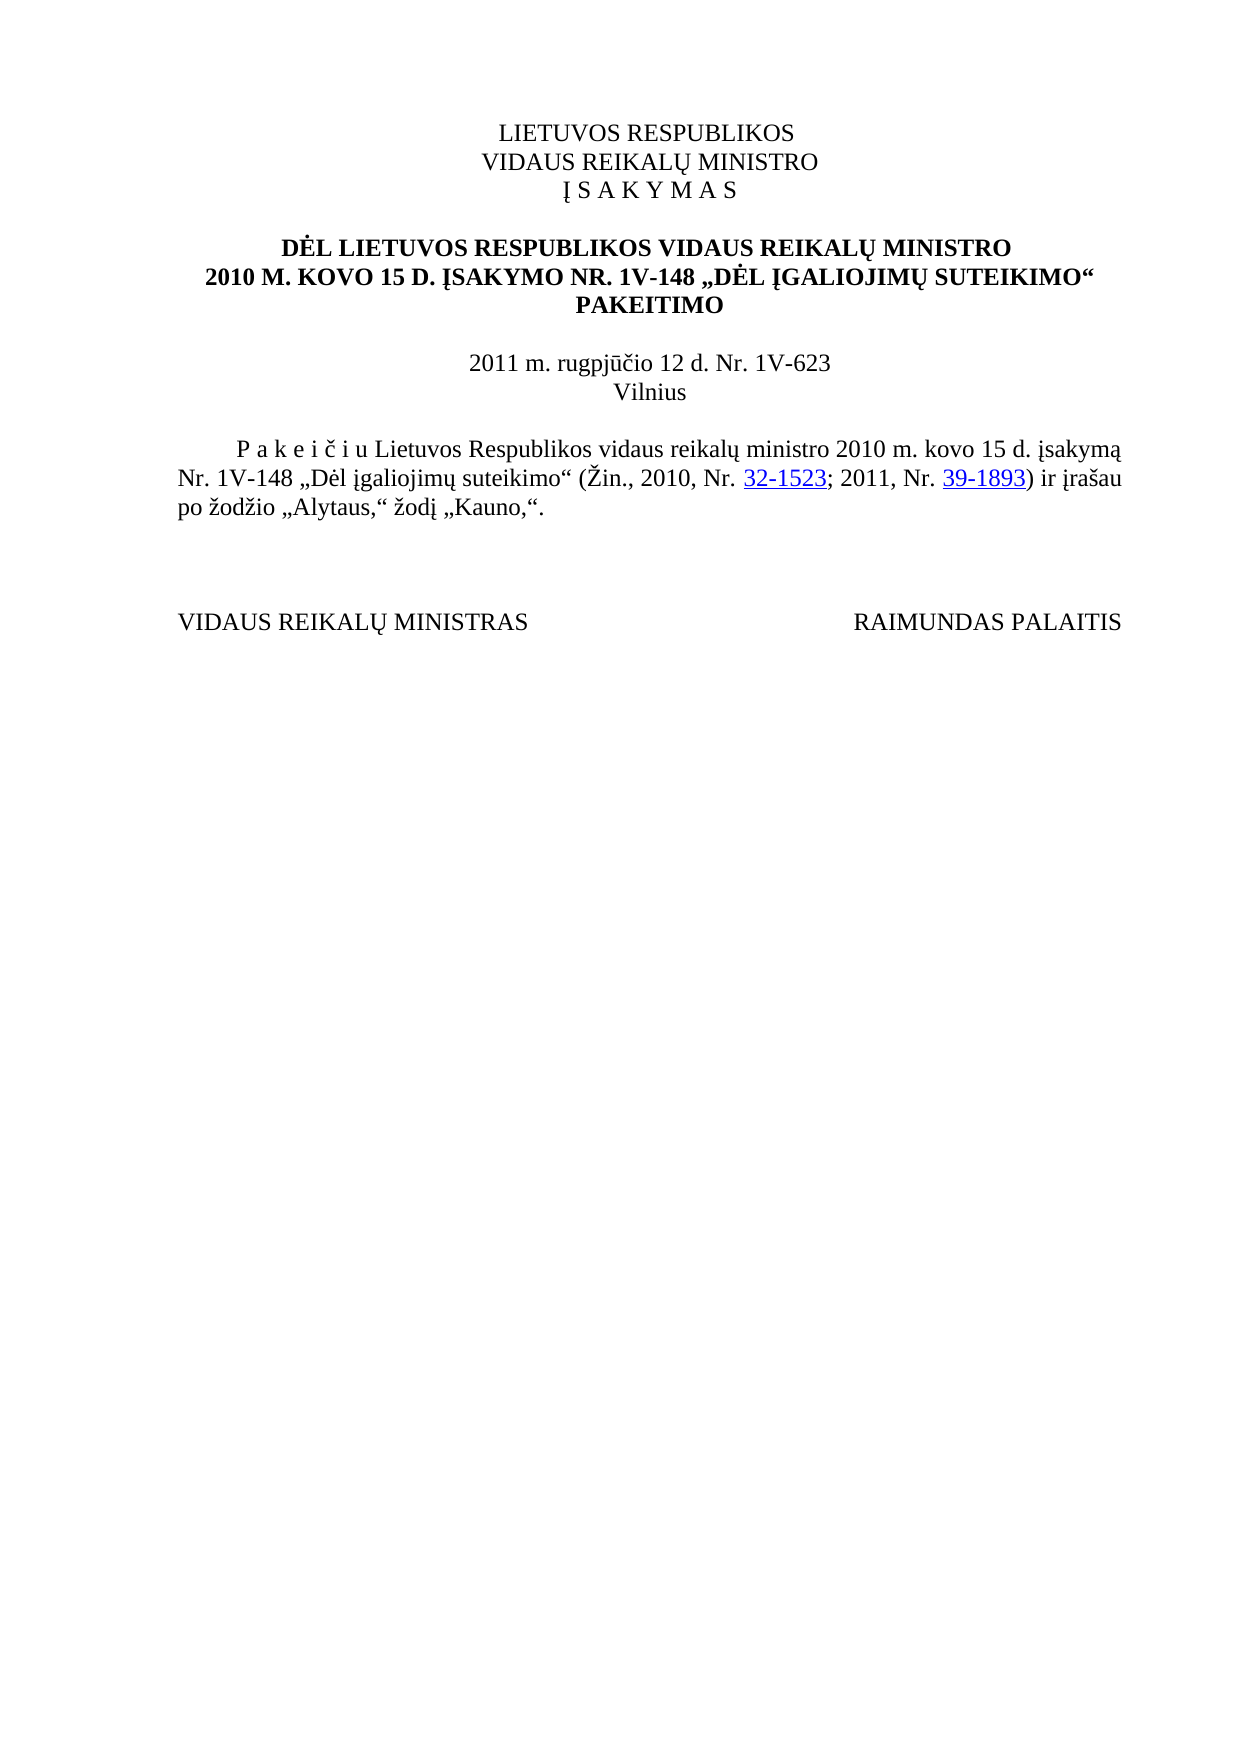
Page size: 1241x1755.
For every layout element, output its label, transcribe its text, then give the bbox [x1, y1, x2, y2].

text Vilnius [177, 377, 1122, 406]
text 2011 m. rugpjūčio 12 d. Nr. 1V-623 [177, 348, 1122, 377]
text Vidaus reikalų ministras Raimundas Palaitis [177, 607, 1122, 636]
text Į S A K Y M A S [177, 176, 1122, 204]
text LIETUVOS RESPUBLIKOS [177, 118, 1122, 147]
text VIDAUS REIKALŲ MINISTRO [177, 147, 1122, 176]
text P a k e i č i u Lietuvos Respublikos vidaus reikalų ministro 2010 m. kovo 15 d. įsakymą Nr. 1V-148 „Dėl įgaliojimų suteikimo“ (Žin., 2010, Nr. 32-1523; 2011, Nr. 39-1893) ir įrašau po žodžio „Alytaus,“ žodį „Kauno,“. [177, 434, 1122, 521]
text DĖL LIETUVOS RESPUBLIKOS VIDAUS REIKALŲ MINISTRO 2010 m. KOVO 15 d. ĮSAKYMO Nr. 1V-148 „DĖL ĮGALIOJIMŲ SUTEIKIMO“ PAKEITIMO [177, 233, 1122, 319]
